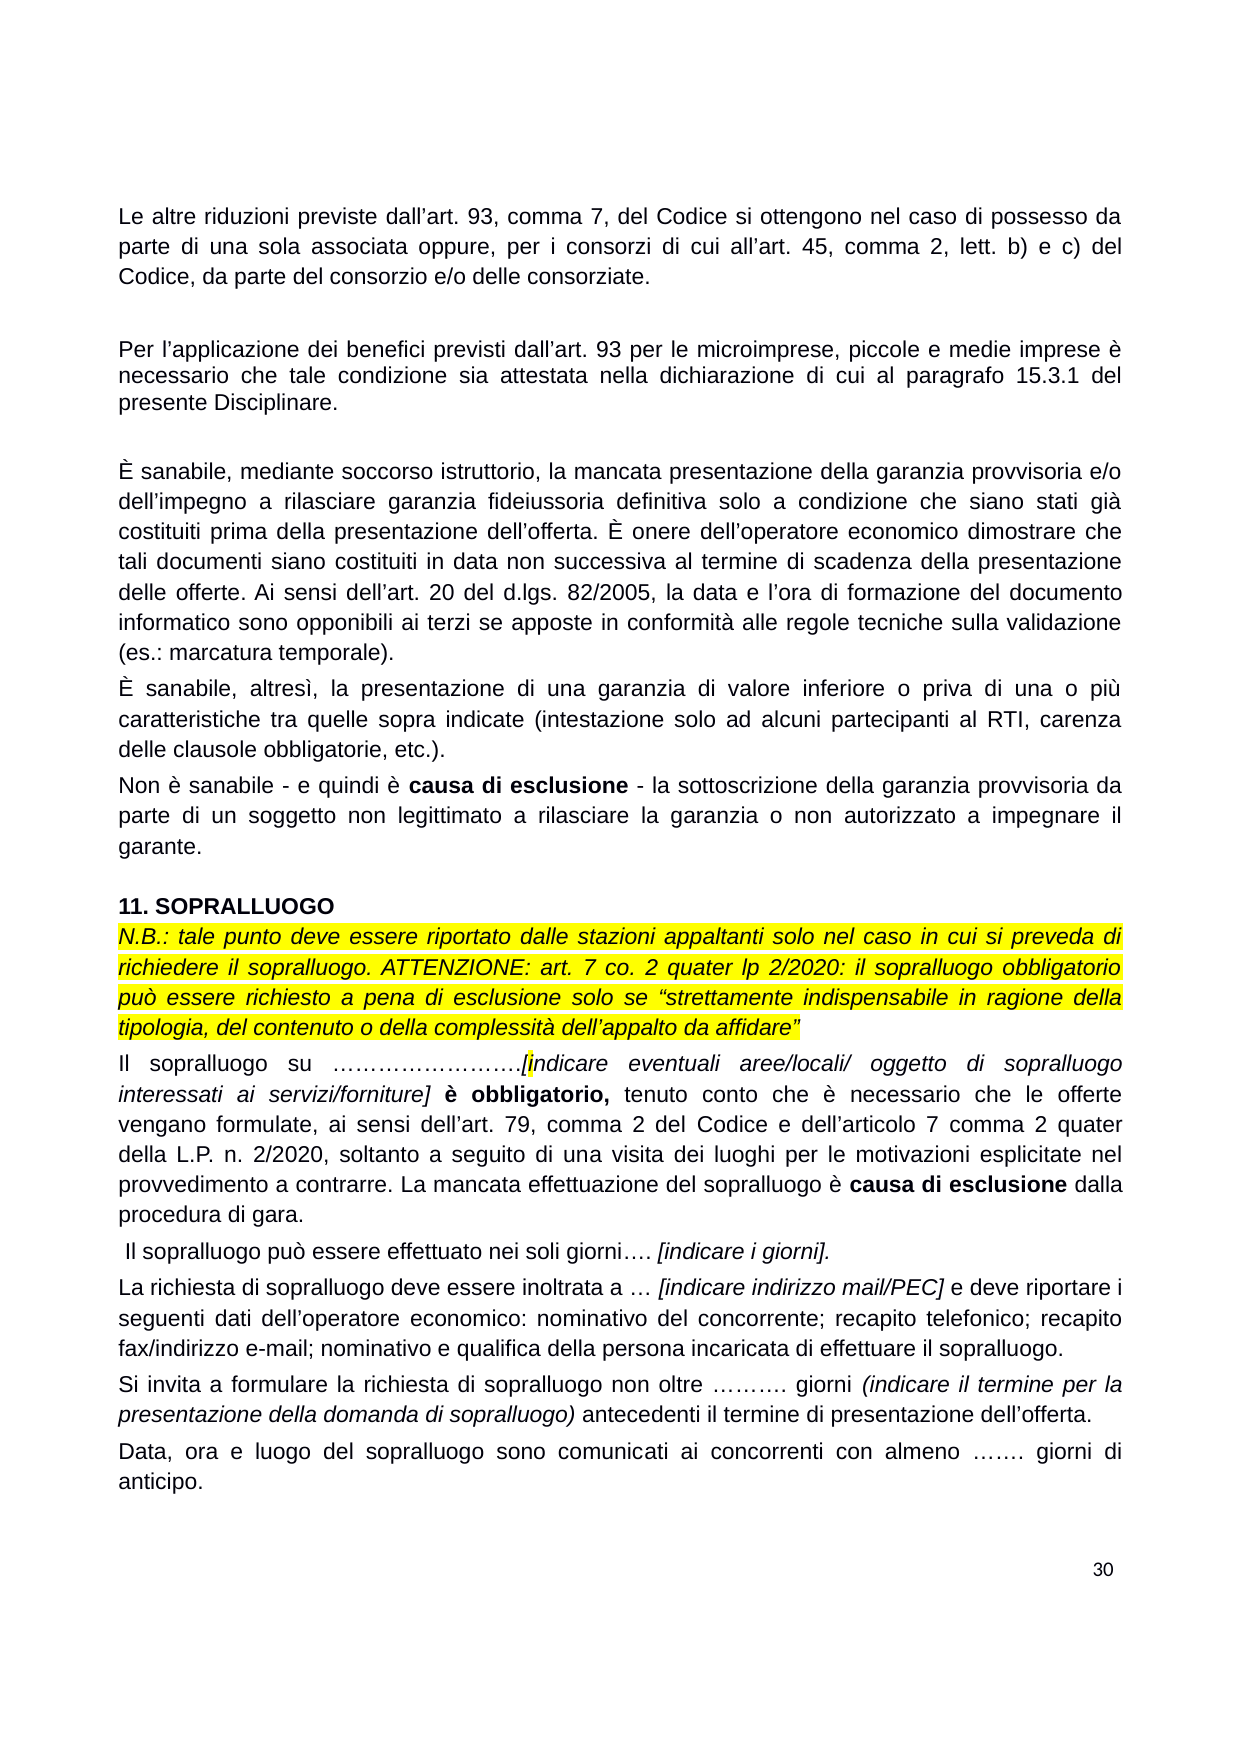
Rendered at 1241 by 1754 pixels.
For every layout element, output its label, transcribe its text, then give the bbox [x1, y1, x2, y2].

text Le altre riduzioni previste dall’art. 93, comma 7, del Codice si ottengono nel caso di possesso da parte di una sola associata oppure, per i consorzi di cui all’art. 45, comma 2, lett. b) e c) del Codice, da parte del consorzio e/o delle consorziate. [118, 203, 1123, 289]
text N.B.: tale punto deve essere riportato dalle stazioni appaltanti solo nel caso in cui si preveda di richiedere il sopralluogo. ATTENZIONE: art. 7 co. 2 quater lp 2/2020: il sopralluogo obbligatorio può essere richiesto a pena di esclusione solo se “strettamente indispensabile in ragione della tipologia, del contenuto o della complessità dell’appalto da affidare” [118, 923, 1123, 1040]
text Il sopralluogo può essere effettuato nei soli giorni…. [indicare i giorni]. [118, 1238, 1123, 1264]
text La richiesta di sopralluogo deve essere inoltrata a … [indicare indirizzo mail/PEC] e deve riportare i seguenti dati dell’operatore economico: nominativo del concorrente; recapito telefonico; recapito fax/indirizzo e-mail; nominativo e qualifica della persona incaricata di effettuare il sopralluogo. [118, 1274, 1123, 1361]
text Non è sanabile - e quindi è causa di esclusione - la sottoscrizione della garanzia provvisoria da parte di un soggetto non legittimato a rilasciare la garanzia o non autorizzato a impegnare il garante. [118, 772, 1123, 859]
text Si invita a formulare la richiesta di sopralluogo non oltre ………. giorni (indicare il termine per la presentazione della domanda di sopralluogo) antecedenti il termine di presentazione dell’offerta. [118, 1371, 1123, 1428]
text Data, ora e luogo del sopralluogo sono comunicati ai concorrenti con almeno ……. giorni di anticipo. [118, 1438, 1123, 1494]
text Per l’applicazione dei benefici previsti dall’art. 93 per le microimprese, piccole e medie imprese è necessario che tale condizione sia attestata nella dichiarazione di cui al paragrafo 15.3.1 del presente Disciplinare. [118, 336, 1123, 415]
text È sanabile, mediante soccorso istruttorio, la mancata presentazione della garanzia provvisoria e/o dell’impegno a rilasciare garanzia fideiussoria definitiva solo a condizione che siano stati già costituiti prima della presentazione dell’offerta. È onere dell’operatore economico dimostrare che tali documenti siano costituiti in data non successiva al termine di scadenza della presentazione delle offerte. Ai sensi dell’art. 20 del d.lgs. 82/2005, la data e l’ora di formazione del documento informatico sono opponibili ai terzi se apposte in conformità alle regole tecniche sulla validazione (es.: marcatura temporale). [118, 458, 1123, 665]
text È sanabile, altresì, la presentazione di una garanzia di valore inferiore o priva di una o più caratteristiche tra quelle sopra indicate (intestazione solo ad alcuni partecipanti al RTI, carenza delle clausole obbligatorie, etc.). [118, 675, 1123, 762]
text Il sopralluogo su …………………….[indicare eventuali aree/locali/ oggetto di sopralluogo interessati ai servizi/forniture] è obbligatorio, tenuto conto che è necessario che le offerte vengano formulate, ai sensi dell’art. 79, comma 2 del Codice e dell’articolo 7 comma 2 quater della L.P. n. 2/2020, soltanto a seguito di una visita dei luoghi per le motivazioni esplicitate nel provvedimento a contrarre. La mancata effettuazione del sopralluogo è causa di esclusione dalla procedura di gara. [118, 1050, 1123, 1228]
subtitle 11. sOPRALLUOGO [118, 893, 1123, 919]
